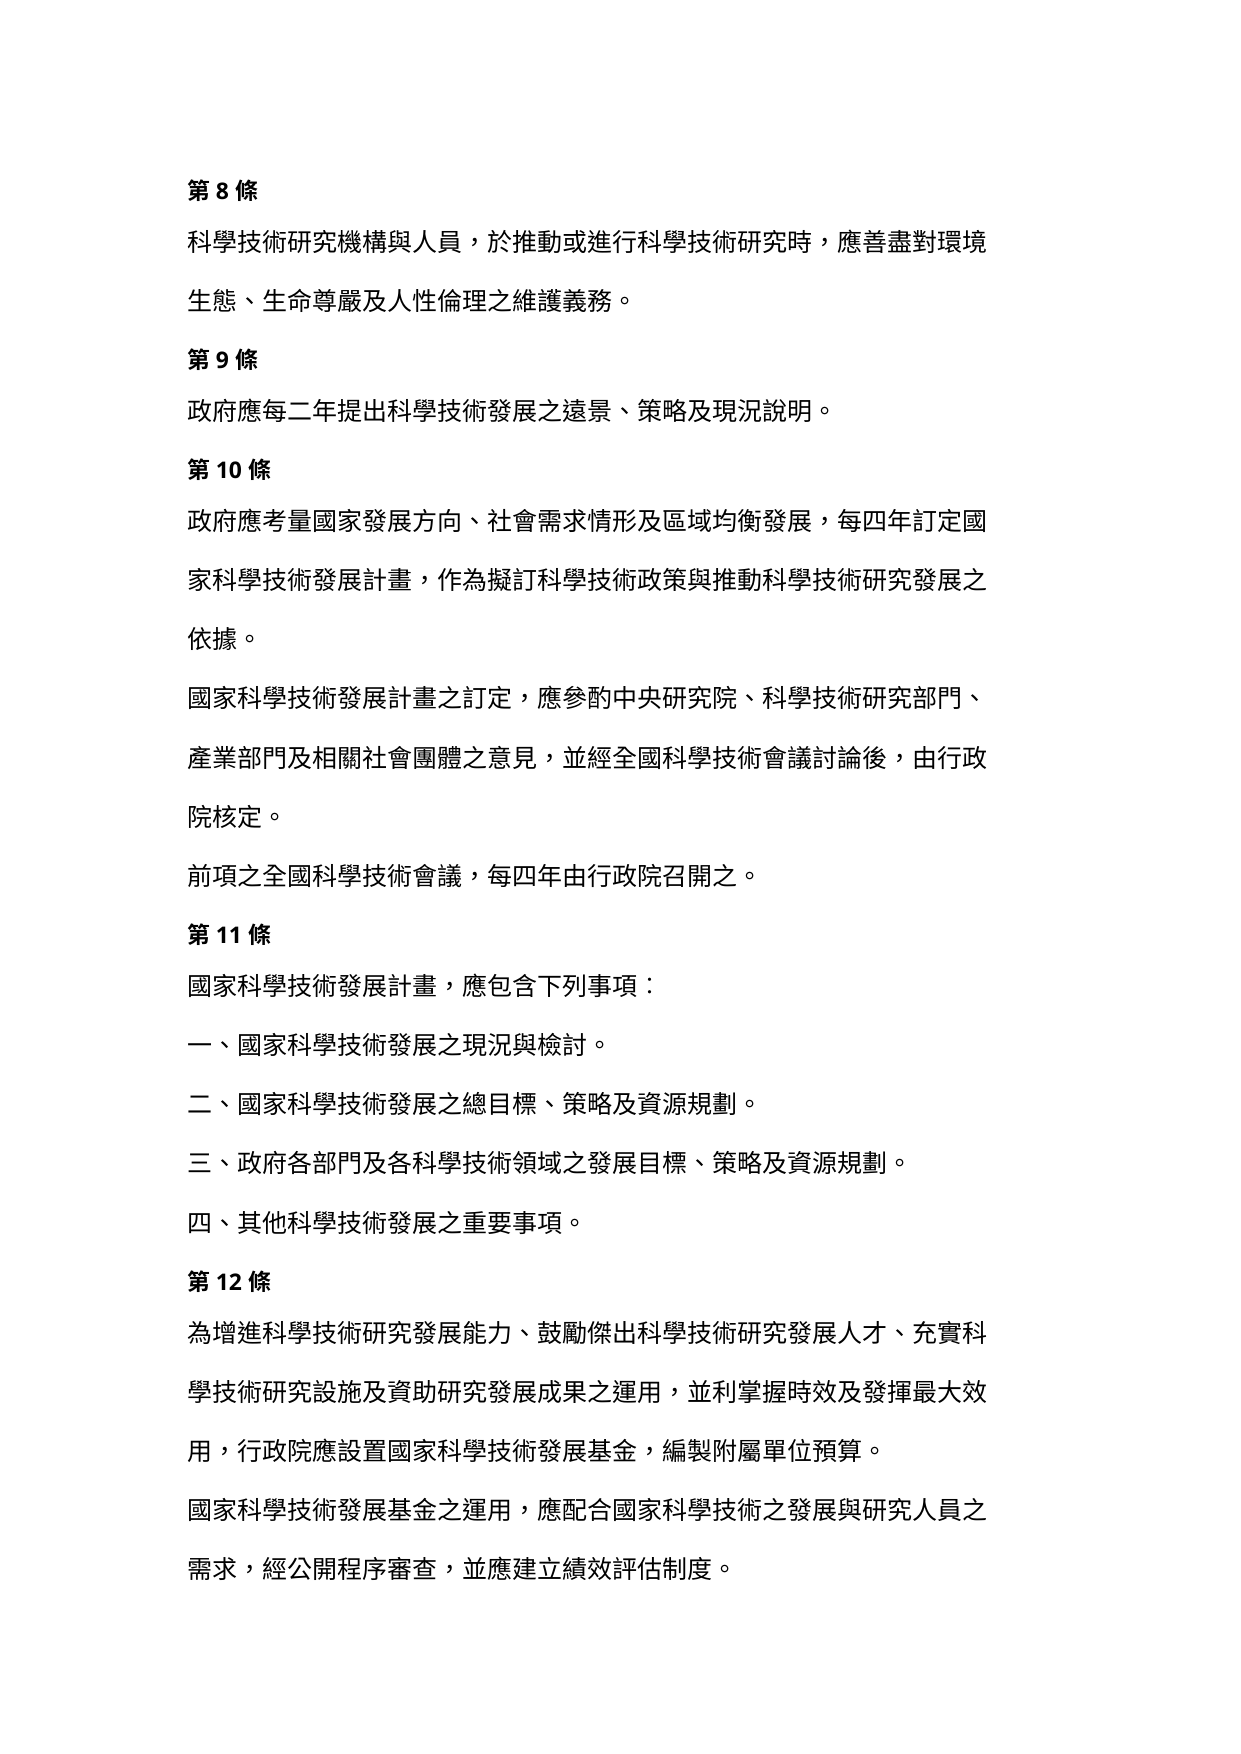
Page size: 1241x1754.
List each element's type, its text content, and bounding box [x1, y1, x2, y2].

text 第 8 條 [187, 164, 1053, 202]
text 政府應考量國家發展方向、社會需求情形及區域均衡發展，每四年訂定國 [187, 494, 1053, 532]
text 三、政府各部門及各科學技術領域之發展目標、策略及資源規劃。 [187, 1137, 1053, 1174]
text 四、其他科學技術發展之重要事項。 [187, 1196, 1053, 1234]
text 二、國家科學技術發展之總目標、策略及資源規劃。 [187, 1078, 1053, 1115]
text 前項之全國科學技術會議，每四年由行政院召開之。 [187, 849, 1053, 887]
text 科學技術研究機構與人員，於推動或進行科學技術研究時，應善盡對環境 [187, 215, 1053, 253]
text 用，行政院應設置國家科學技術發展基金，編製附屬單位預算。 [187, 1424, 1053, 1462]
text 需求，經公開程序審查，並應建立績效評估制度。 [187, 1543, 1053, 1580]
text 依據。 [187, 613, 1053, 650]
text 第 11 條 [187, 909, 1053, 946]
text 國家科學技術發展基金之運用，應配合國家科學技術之發展與研究人員之 [187, 1484, 1053, 1521]
text 一、國家科學技術發展之現況與檢討。 [187, 1019, 1053, 1056]
text 第 9 條 [187, 334, 1053, 371]
text 第 10 條 [187, 444, 1053, 481]
text 學技術研究設施及資助研究發展成果之運用，並利掌握時效及發揮最大效 [187, 1365, 1053, 1403]
text 產業部門及相關社會團體之意見，並經全國科學技術會議討論後，由行政 [187, 731, 1053, 769]
text 國家科學技術發展計畫之訂定，應參酌中央研究院、科學技術研究部門、 [187, 672, 1053, 709]
text 生態、生命尊嚴及人性倫理之維護義務。 [187, 274, 1053, 312]
text 為增進科學技術研究發展能力、鼓勵傑出科學技術研究發展人才、充實科 [187, 1306, 1053, 1344]
text 政府應每二年提出科學技術發展之遠景、策略及現況說明。 [187, 384, 1053, 422]
text 第 12 條 [187, 1255, 1053, 1293]
text 家科學技術發展計畫，作為擬訂科學技術政策與推動科學技術研究發展之 [187, 554, 1053, 591]
text 國家科學技術發展計畫，應包含下列事項︰ [187, 959, 1053, 997]
text 院核定。 [187, 790, 1053, 828]
